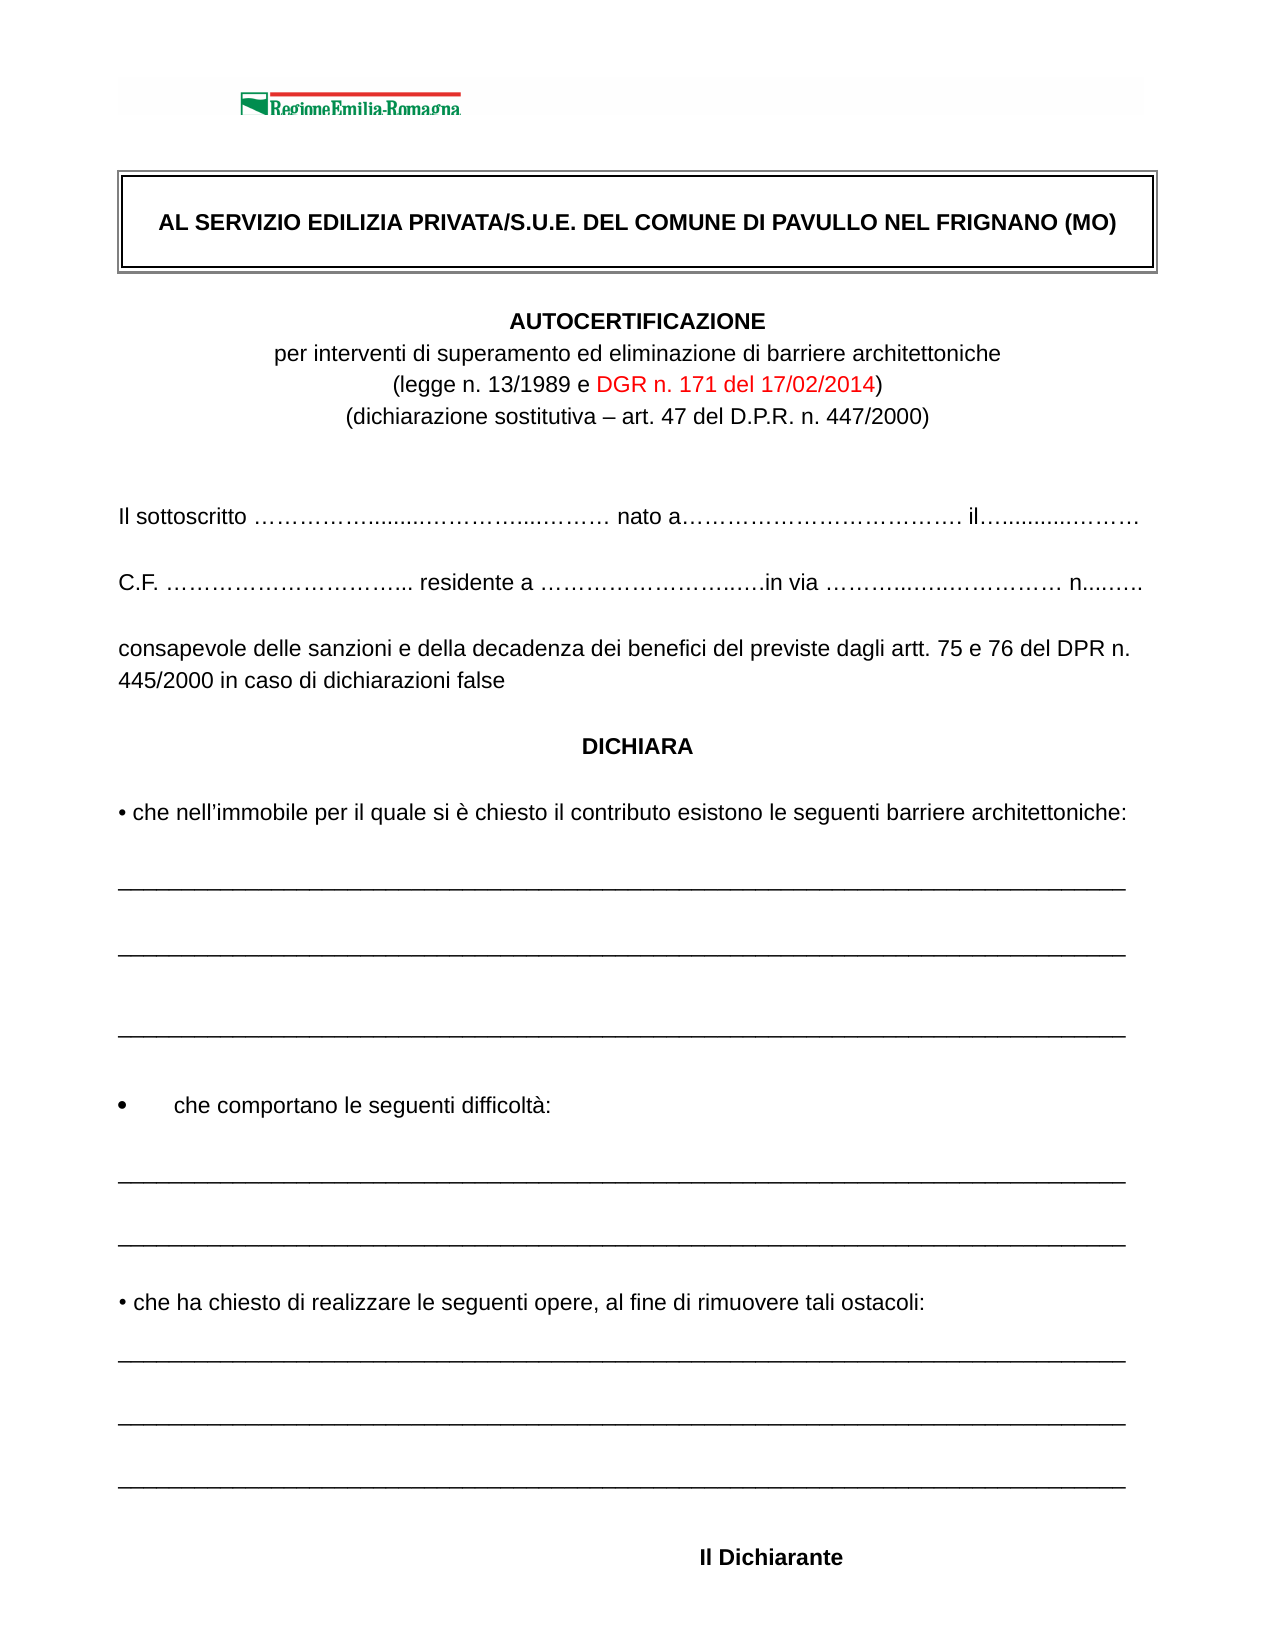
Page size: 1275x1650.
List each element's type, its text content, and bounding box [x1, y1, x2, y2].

text _______________________________________________________________________________ [118, 1012, 1157, 1038]
text (legge n. 13/1989 e DGR n. 171 del 17/02/2014) [118, 371, 1157, 397]
text Il sottoscritto …………….........…………....……… nato a………………………………. il…...........……… [118, 503, 1157, 529]
text consapevole delle sanzioni e della decadenza dei benefici del previste dagli artt. 75 e 76 del DPR n. 445/2000 in caso di dichiarazioni false [118, 635, 1157, 693]
text _______________________________________________________________________________ [118, 1463, 1157, 1489]
text _______________________________________________________________________________ [118, 1158, 1157, 1185]
text _______________________________________________________________________________ [118, 1221, 1157, 1248]
text _______________________________________________________________________________ [118, 1337, 1157, 1363]
text per interventi di superamento ed eliminazione di barriere architettoniche [118, 339, 1157, 366]
text DICHIARA [118, 733, 1157, 759]
text _______________________________________________________________________________ [118, 931, 1157, 957]
text • che nell’immobile per il quale si è chiesto il contributo esistono le seguenti barriere architettoniche: [118, 799, 1157, 825]
text · che comportano le seguenti difficoltà: [118, 1092, 1157, 1119]
table_header AL SERVIZIO EDILIZIA PRIVATA/S.U.E. DEL COMUNE DI PAVULLO NEL FRIGNANO (MO) [119, 172, 1156, 271]
text Il Dichiarante [118, 1543, 1157, 1570]
text AUTOCERTIFICAZIONE [118, 308, 1157, 334]
text • che ha chiesto di realizzare le seguenti opere, al fine di rimuovere tali ostacoli: [118, 1287, 1157, 1316]
text (dichiarazione sostitutiva – art. 47 del D.P.R. n. 447/2000) [118, 403, 1157, 429]
text C.F. …………………………... residente a ……………………..….in via ………...…..…………… n....….. [118, 569, 1157, 596]
text _______________________________________________________________________________ [118, 865, 1157, 891]
text _______________________________________________________________________________ [118, 1400, 1157, 1426]
